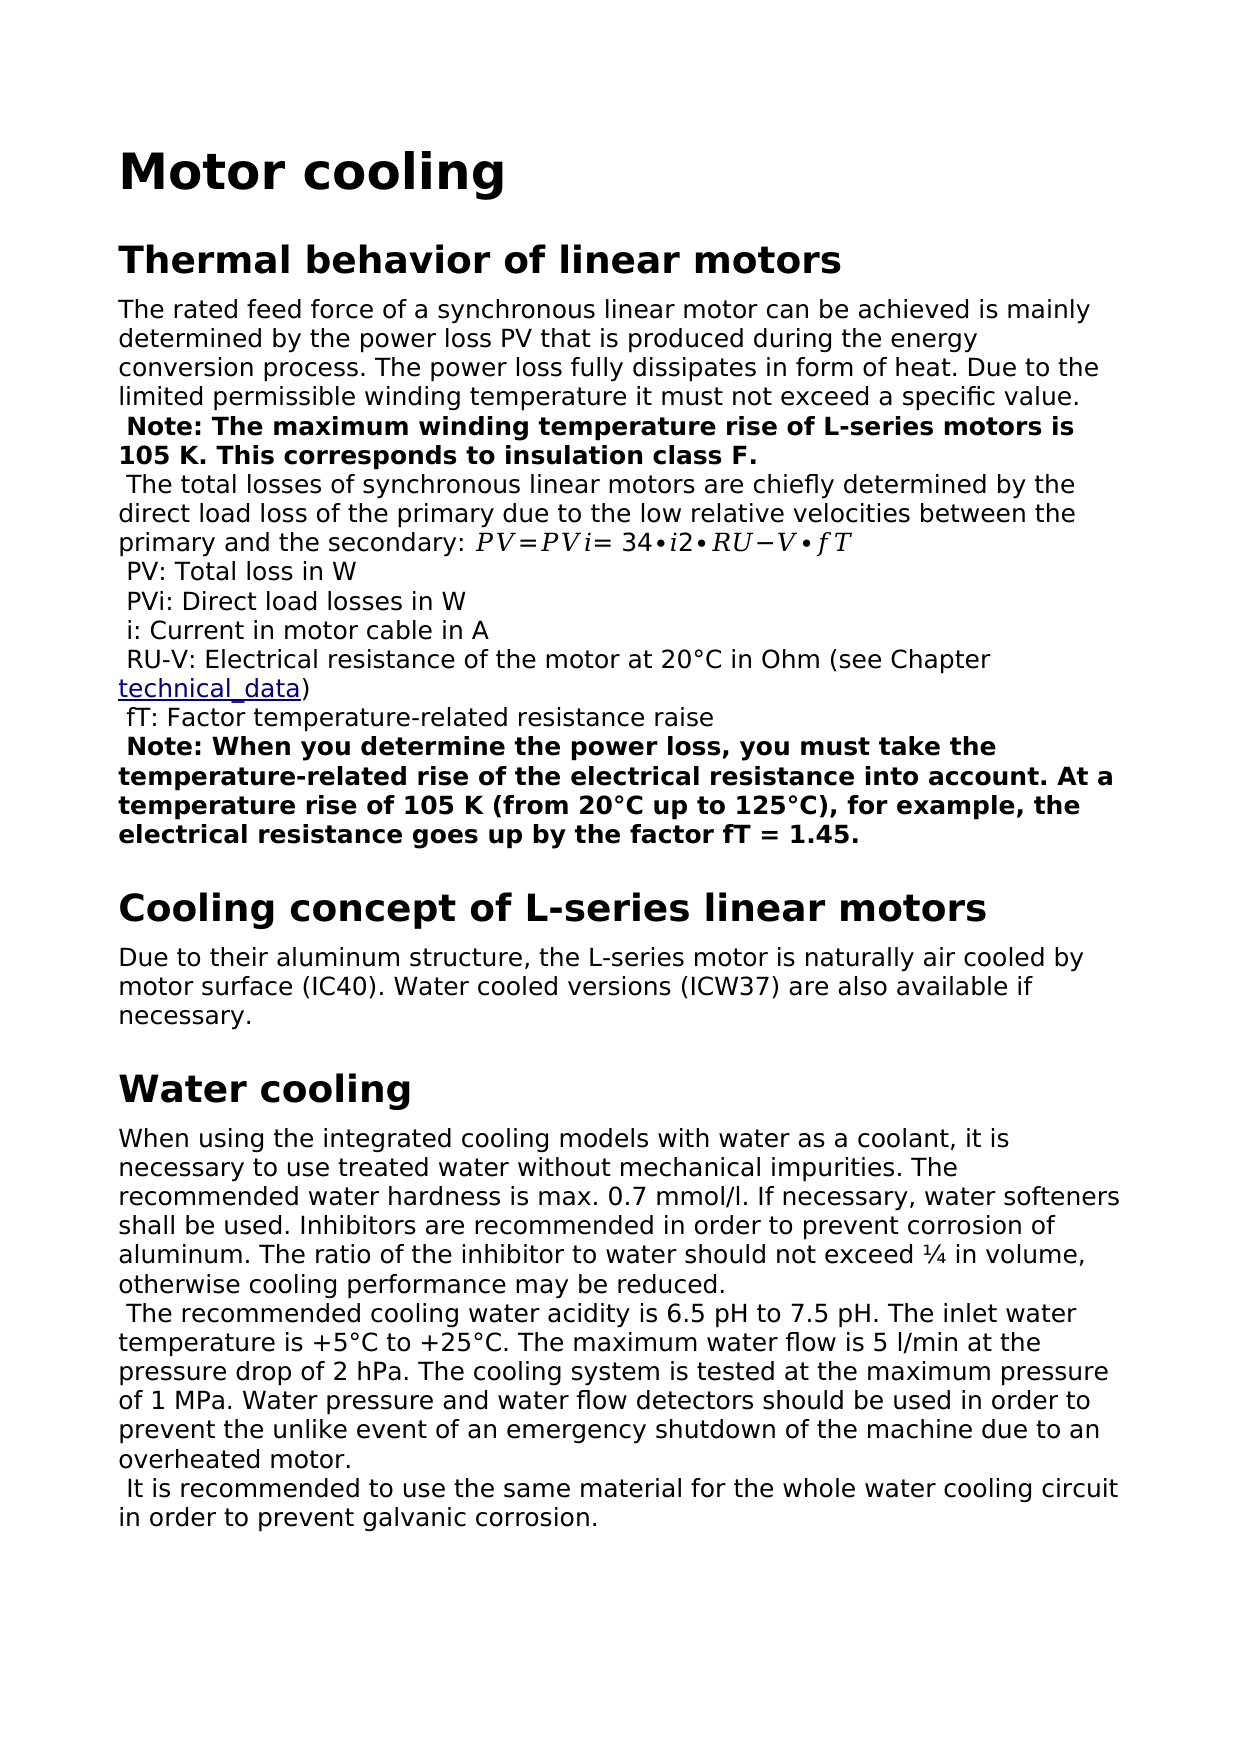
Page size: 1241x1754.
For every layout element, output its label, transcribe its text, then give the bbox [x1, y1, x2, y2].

text The rated feed force of a synchronous linear motor can be achieved is mainly determined by the power loss PV that is produced during the energy conversion process. The power loss fully dissipates in form of heat. Due to the limited permissible winding temperature it must not exceed a specific value. Note: The maximum winding temperature rise of L-series motors is 105 K. This corresponds to insulation class F. The total losses of synchronous linear motors are chiefly determined by the direct load loss of the primary due to the low relative velocities between the primary and the secondary: 𝑃𝑉=𝑃𝑉𝑖= 34∙𝑖2∙𝑅𝑈−𝑉∙𝑓𝑇 PV: Total loss in W PVi: Direct load losses in W i: Current in motor cable in A RU-V: Electrical resistance of the motor at 20°C in Ohm (see Chapter technical_data) fT: Factor temperature-related resistance raise Note: When you determine the power loss, you must take the temperature-related rise of the electrical resistance into account. At a temperature rise of 105 K (from 20°C up to 125°C), for example, the electrical resistance goes up by the factor fT = 1.45. [118, 295, 1122, 849]
text When using the integrated cooling models with water as a coolant, it is necessary to use treated water without mechanical impurities. The recommended water hardness is max. 0.7 mmol/l. If necessary, water softeners shall be used. Inhibitors are recommended in order to prevent corrosion of aluminum. The ratio of the inhibitor to water should not exceed ¼ in volume, otherwise cooling performance may be reduced. The recommended cooling water acidity is 6.5 pH to 7.5 pH. The inlet water temperature is +5°C to +25°C. The maximum water flow is 5 l/min at the pressure drop of 2 hPa. The cooling system is tested at the maximum pressure of 1 MPa. Water pressure and water flow detectors should be used in order to prevent the unlike event of an emergency shutdown of the machine due to an overheated motor. It is recommended to use the same material for the whole water cooling circuit in order to prevent galvanic corrosion. [118, 1124, 1122, 1532]
subtitle Cooling concept of L-series linear motors [118, 887, 1122, 930]
text Due to their aluminum structure, the L-series motor is naturally air cooled by motor surface (IC40). Water cooled versions (ICW37) are also available if necessary. [118, 943, 1122, 1030]
subtitle Thermal behavior of linear motors [118, 239, 1122, 282]
subtitle Water cooling [118, 1068, 1122, 1111]
subtitle Motor cooling [118, 143, 1122, 201]
